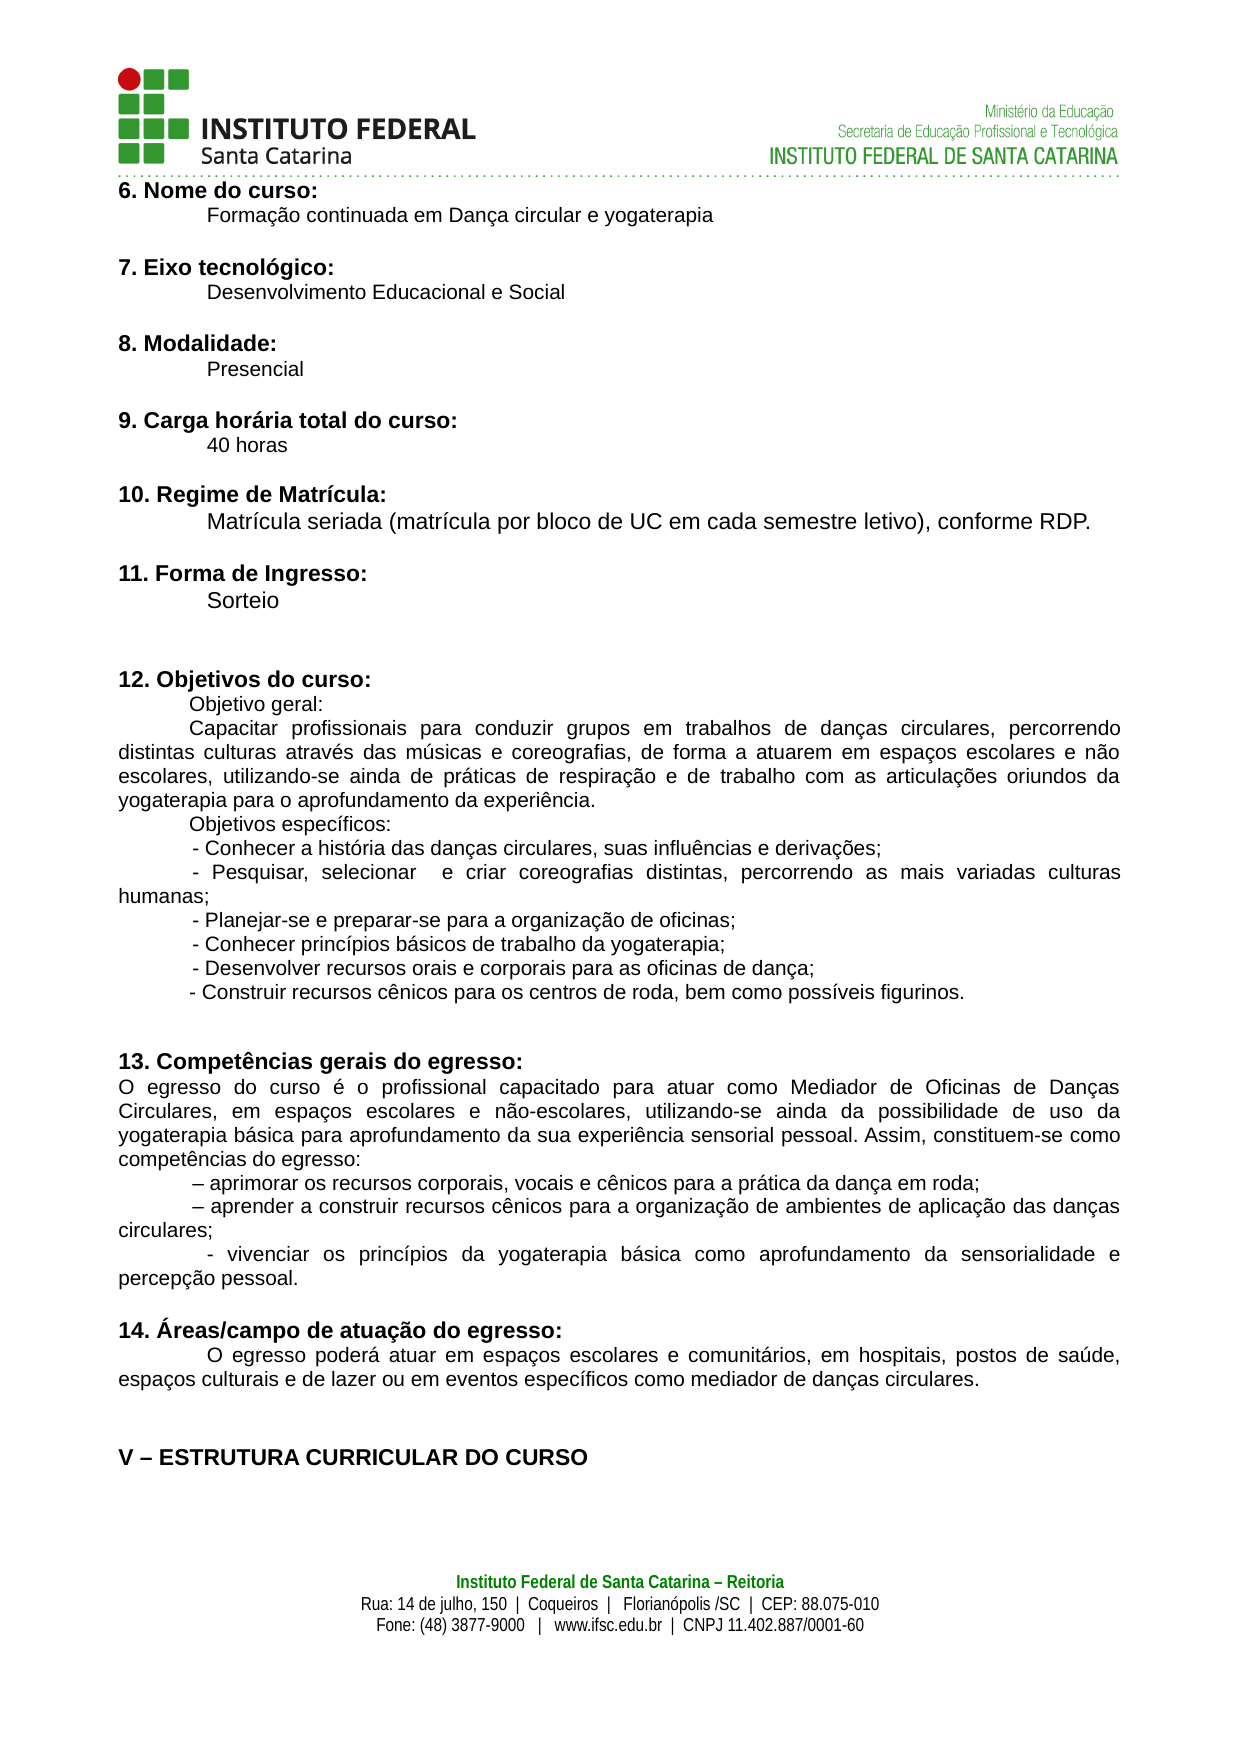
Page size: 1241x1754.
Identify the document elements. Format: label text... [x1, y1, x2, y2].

subtitle 12. Objetivos do curso: [118, 666, 1122, 692]
text - Construir recursos cênicos para os centros de roda, bem como possíveis figurinos. [118, 979, 1122, 1003]
subtitle 6. Nome do curso: [118, 177, 1122, 203]
subtitle Formação continuada em Dança circular e yogaterapia [118, 203, 1122, 227]
subtitle 8. Modalidade: [118, 330, 1122, 357]
text – aprimorar os recursos corporais, vocais e cênicos para a prática da dança em roda; [118, 1170, 1122, 1194]
text Objetivo geral: [118, 692, 1122, 716]
picture [118, 68, 1123, 177]
text O egresso do curso é o profissional capacitado para atuar como Mediador de Oficinas de Danças Circulares, em espaços escolares e não-escolares, utilizando-se ainda da possibilidade de uso da yogaterapia básica para aprofundamento da sua experiência sensorial pessoal. Assim, constituem-se como competências do egresso: [118, 1074, 1122, 1170]
text Matrícula seriada (matrícula por bloco de UC em cada semestre letivo), conforme RDP. [118, 508, 1122, 534]
text 11. Forma de Ingresso: [118, 560, 1122, 587]
text - Desenvolver recursos orais e corporais para as oficinas de dança; [118, 956, 1122, 979]
text O egresso poderá atuar em espaços escolares e comunitários, em hospitais, postos de saúde, espaços culturais e de lazer ou em eventos específicos como mediador de danças circulares. [118, 1343, 1122, 1391]
text – aprender a construir recursos cênicos para a organização de ambientes de aplicação das danças circulares; [118, 1194, 1122, 1242]
text Desenvolvimento Educacional e Social [118, 280, 1122, 304]
text - vivenciar os princípios da yogaterapia básica como aprofundamento da sensorialidade e percepção pessoal. [118, 1242, 1122, 1290]
subtitle 7. Eixo tecnológico: [118, 254, 1122, 280]
text Objetivos específicos: [118, 812, 1122, 836]
text - Conhecer a história das danças circulares, suas influências e derivações; [118, 836, 1122, 860]
text 10. Regime de Matrícula: [118, 481, 1122, 508]
subtitle 9. Carga horária total do curso: [118, 407, 1122, 433]
text Sorteio [118, 587, 1122, 613]
text - Pesquisar, selecionar e criar coreografias distintas, percorrendo as mais variadas culturas humanas; [118, 860, 1122, 908]
text - Conhecer princípios básicos de trabalho da yogaterapia; [118, 932, 1122, 956]
subtitle 14. Áreas/campo de atuação do egresso: [118, 1317, 1122, 1343]
text - Planejar-se e preparar-se para a organização de oficinas; [118, 908, 1122, 932]
text Capacitar profissionais para conduzir grupos em trabalhos de danças circulares, percorrendo distintas culturas através das músicas e coreografias, de forma a atuarem em espaços escolares e não escolares, utilizando-se ainda de práticas de respiração e de trabalho com as articulações oriundos da yogaterapia para o aprofundamento da experiência. [118, 716, 1122, 812]
subtitle V – ESTRUTURA CURRICULAR DO CURSO [118, 1443, 1122, 1470]
text 40 horas [118, 433, 1122, 457]
subtitle 13. Competências gerais do egresso: [118, 1048, 1122, 1074]
subtitle Presencial [118, 357, 1122, 381]
